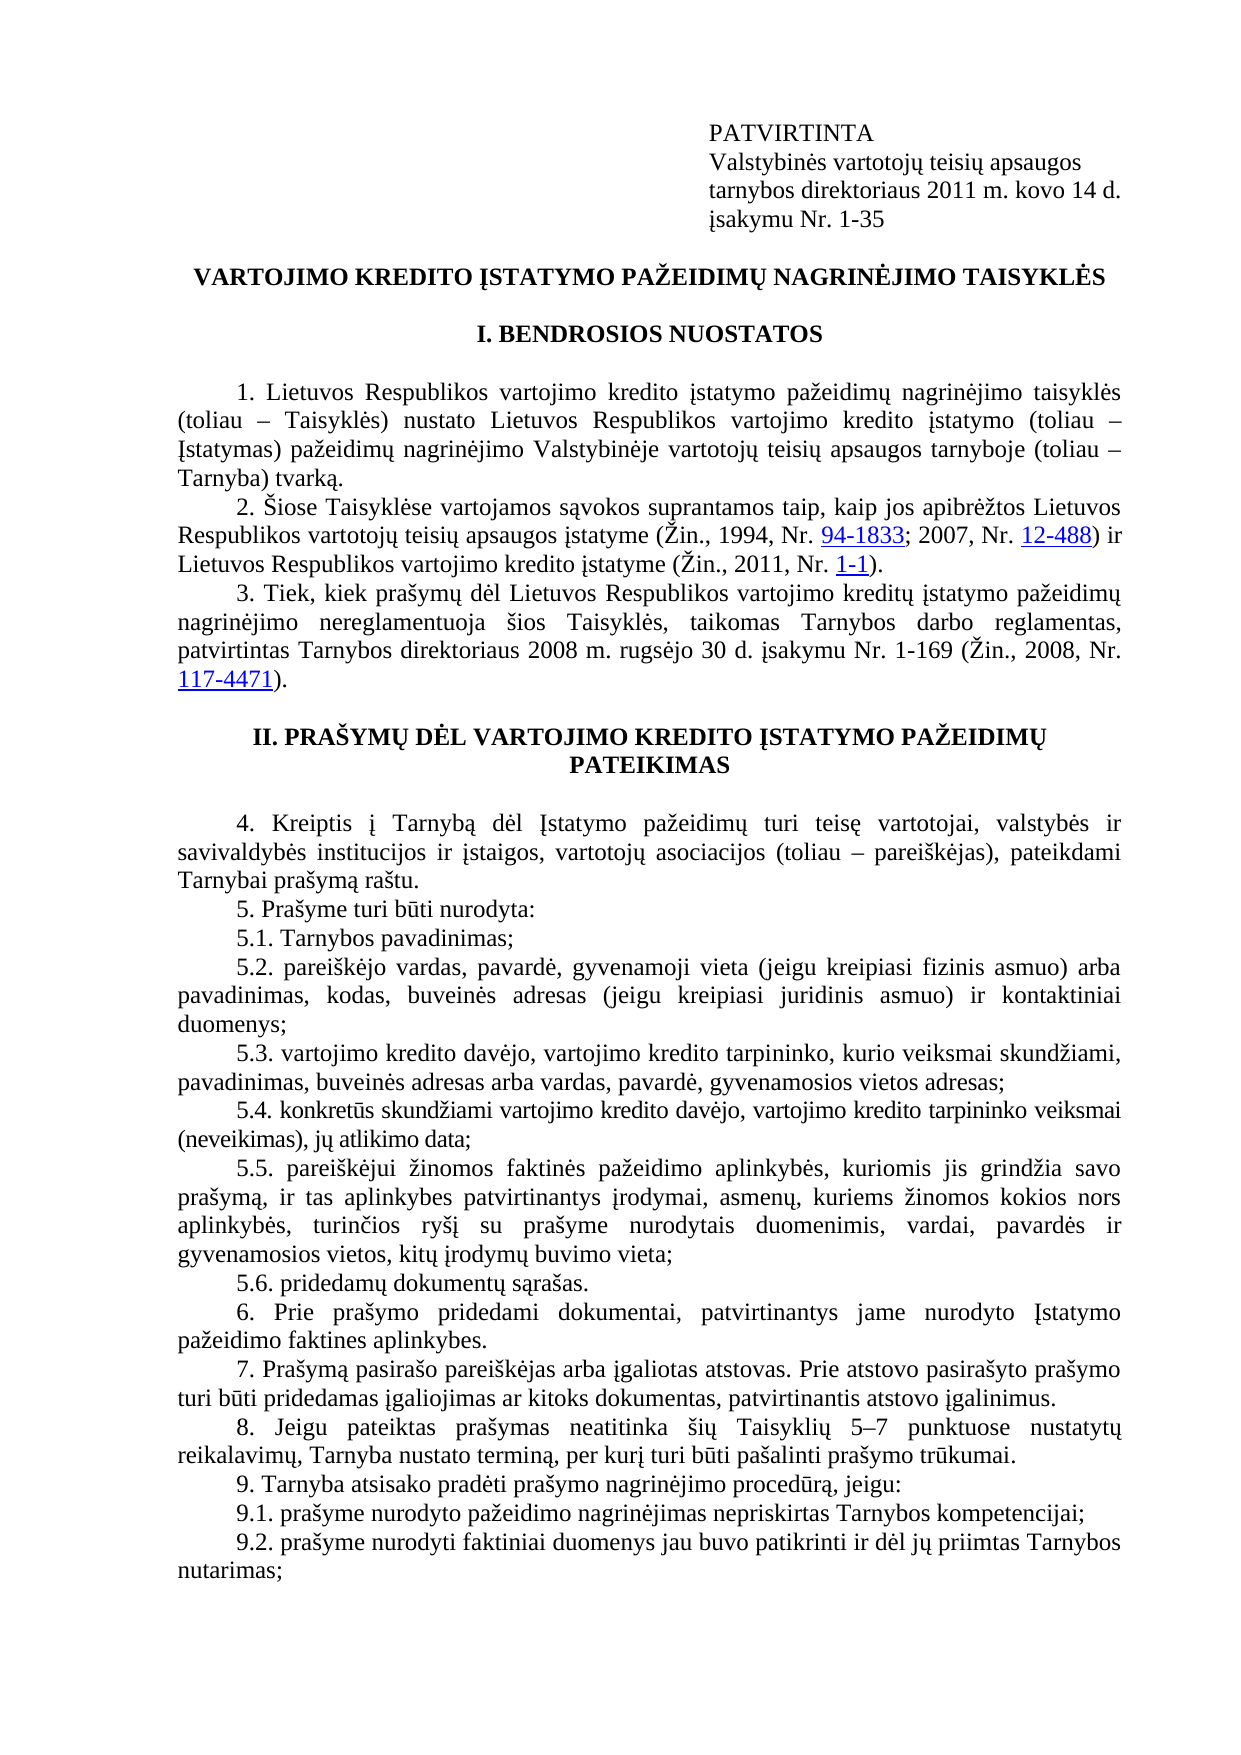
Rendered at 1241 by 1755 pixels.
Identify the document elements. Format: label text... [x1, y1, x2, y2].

text 5.1. Tarnybos pavadinimas; [177, 923, 1122, 952]
text VARTOJIMO KREDITO ĮSTATYMO PAŽEIDIMŲ NAGRINĖJIMO TAISYKLĖS [177, 262, 1122, 291]
text PATVIRTINTA [177, 118, 1122, 147]
text 6. Prie prašymo pridedami dokumentai, patvirtinantys jame nurodyto Įstatymo pažeidimo faktines aplinkybes. [177, 1297, 1122, 1354]
text 3. Tiek, kiek prašymų dėl Lietuvos Respublikos vartojimo kreditų įstatymo pažeidimų nagrinėjimo nereglamentuoja šios Taisyklės, taikomas Tarnybos darbo reglamentas, patvirtintas Tarnybos direktoriaus 2008 m. rugsėjo 30 d. įsakymu Nr. 1-169 (Žin., 2008, Nr. 117-4471). [177, 578, 1122, 693]
text II. PRAŠYMŲ DĖL VARTOJIMO KREDITO ĮSTATYMO PAŽEIDIMŲ PATEIKIMAS [177, 722, 1122, 779]
text 5.5. pareiškėjui žinomos faktinės pažeidimo aplinkybės, kuriomis jis grindžia savo prašymą, ir tas aplinkybes patvirtinantys įrodymai, asmenų, kuriems žinomos kokios nors aplinkybės, turinčios ryšį su prašyme nurodytais duomenimis, vardai, pavardės ir gyvenamosios vietos, kitų įrodymų buvimo vieta; [177, 1153, 1122, 1268]
text tarnybos direktoriaus 2011 m. kovo 14 d. [177, 176, 1122, 204]
text 9.1. prašyme nurodyto pažeidimo nagrinėjimas nepriskirtas Tarnybos kompetencijai; [177, 1498, 1122, 1527]
text 2. Šiose Taisyklėse vartojamos sąvokos suprantamos taip, kaip jos apibrėžtos Lietuvos Respublikos vartotojų teisių apsaugos įstatyme (Žin., 1994, Nr. 94-1833; 2007, Nr. 12-488) ir Lietuvos Respublikos vartojimo kredito įstatyme (Žin., 2011, Nr. 1-1). [177, 492, 1122, 578]
text įsakymu Nr. 1-35 [177, 204, 1122, 233]
text 4. Kreiptis į Tarnybą dėl Įstatymo pažeidimų turi teisę vartotojai, valstybės ir savivaldybės institucijos ir įstaigos, vartotojų asociacijos (toliau – pareiškėjas), pateikdami Tarnybai prašymą raštu. [177, 808, 1122, 894]
text 7. Prašymą pasirašo pareiškėjas arba įgaliotas atstovas. Prie atstovo pasirašyto prašymo turi būti pridedamas įgaliojimas ar kitoks dokumentas, patvirtinantis atstovo įgalinimus. [177, 1354, 1122, 1412]
text 8. Jeigu pateiktas prašymas neatitinka šių Taisyklių 5–7 punktuose nustatytų reikalavimų, Tarnyba nustato terminą, per kurį turi būti pašalinti prašymo trūkumai. [177, 1412, 1122, 1469]
text Valstybinės vartotojų teisių apsaugos [177, 147, 1122, 176]
text 5. Prašyme turi būti nurodyta: [177, 894, 1122, 923]
text 5.2. pareiškėjo vardas, pavardė, gyvenamoji vieta (jeigu kreipiasi fizinis asmuo) arba pavadinimas, kodas, buveinės adresas (jeigu kreipiasi juridinis asmuo) ir kontaktiniai duomenys; [177, 952, 1122, 1038]
text 5.4. konkretūs skundžiami vartojimo kredito davėjo, vartojimo kredito tarpininko veiksmai (neveikimas), jų atlikimo data; [177, 1096, 1122, 1153]
text I. BENDROSIOS NUOSTATOS [177, 319, 1122, 348]
text 9.2. prašyme nurodyti faktiniai duomenys jau buvo patikrinti ir dėl jų priimtas Tarnybos nutarimas; [177, 1527, 1122, 1584]
text 5.6. pridedamų dokumentų sąrašas. [177, 1268, 1122, 1297]
text 1. Lietuvos Respublikos vartojimo kredito įstatymo pažeidimų nagrinėjimo taisyklės (toliau – Taisyklės) nustato Lietuvos Respublikos vartojimo kredito įstatymo (toliau – Įstatymas) pažeidimų nagrinėjimo Valstybinėje vartotojų teisių apsaugos tarnyboje (toliau – Tarnyba) tvarką. [177, 377, 1122, 492]
text 5.3. vartojimo kredito davėjo, vartojimo kredito tarpininko, kurio veiksmai skundžiami, pavadinimas, buveinės adresas arba vardas, pavardė, gyvenamosios vietos adresas; [177, 1038, 1122, 1096]
text 9. Tarnyba atsisako pradėti prašymo nagrinėjimo procedūrą, jeigu: [177, 1469, 1122, 1498]
